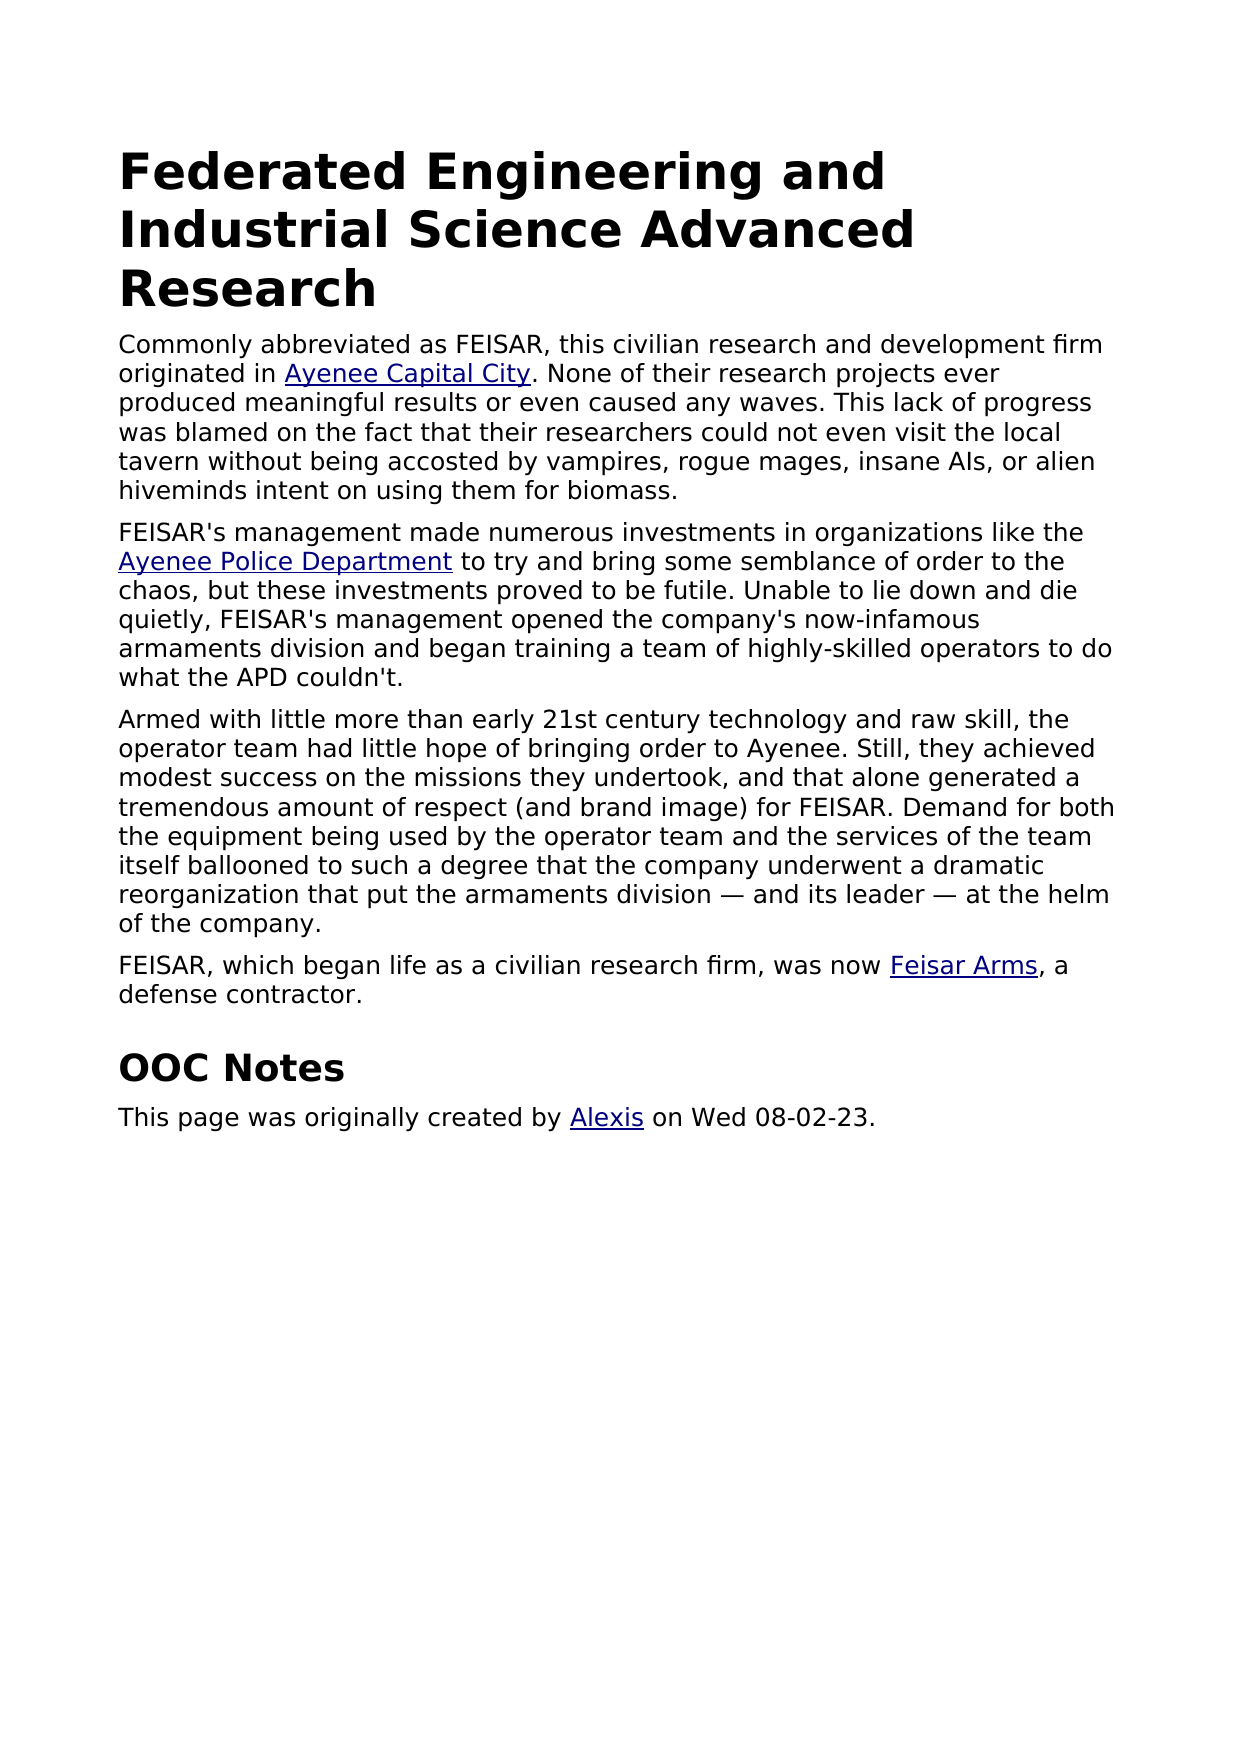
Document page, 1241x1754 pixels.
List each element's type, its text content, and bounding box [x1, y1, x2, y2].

subtitle Federated Engineering and Industrial Science Advanced Research [118, 143, 1122, 318]
text FEISAR, which began life as a civilian research firm, was now Feisar Arms, a defense contractor. [118, 951, 1122, 1009]
text Commonly abbreviated as FEISAR, this civilian research and development firm originated in Ayenee Capital City. None of their research projects ever produced meaningful results or even caused any waves. This lack of progress was blamed on the fact that their researchers could not even visit the local tavern without being accosted by vampires, rogue mages, insane AIs, or alien hiveminds intent on using them for biomass. [118, 330, 1122, 505]
subtitle OOC Notes [118, 1047, 1122, 1091]
text Armed with little more than early 21st century technology and raw skill, the operator team had little hope of bringing order to Ayenee. Still, they achieved modest success on the missions they undertook, and that alone generated a tremendous amount of respect (and brand image) for FEISAR. Demand for both the equipment being used by the operator team and the services of the team itself ballooned to such a degree that the company underwent a dramatic reorganization that put the armaments division — and its leader — at the helm of the company. [118, 705, 1122, 939]
text This page was originally created by Alexis on Wed 08-02-23. [118, 1103, 1122, 1132]
text FEISAR's management made numerous investments in organizations like the Ayenee Police Department to try and bring some semblance of order to the chaos, but these investments proved to be futile. Unable to lie down and die quietly, FEISAR's management opened the company's now-infamous armaments division and began training a team of highly-skilled operators to do what the APD couldn't. [118, 518, 1122, 693]
